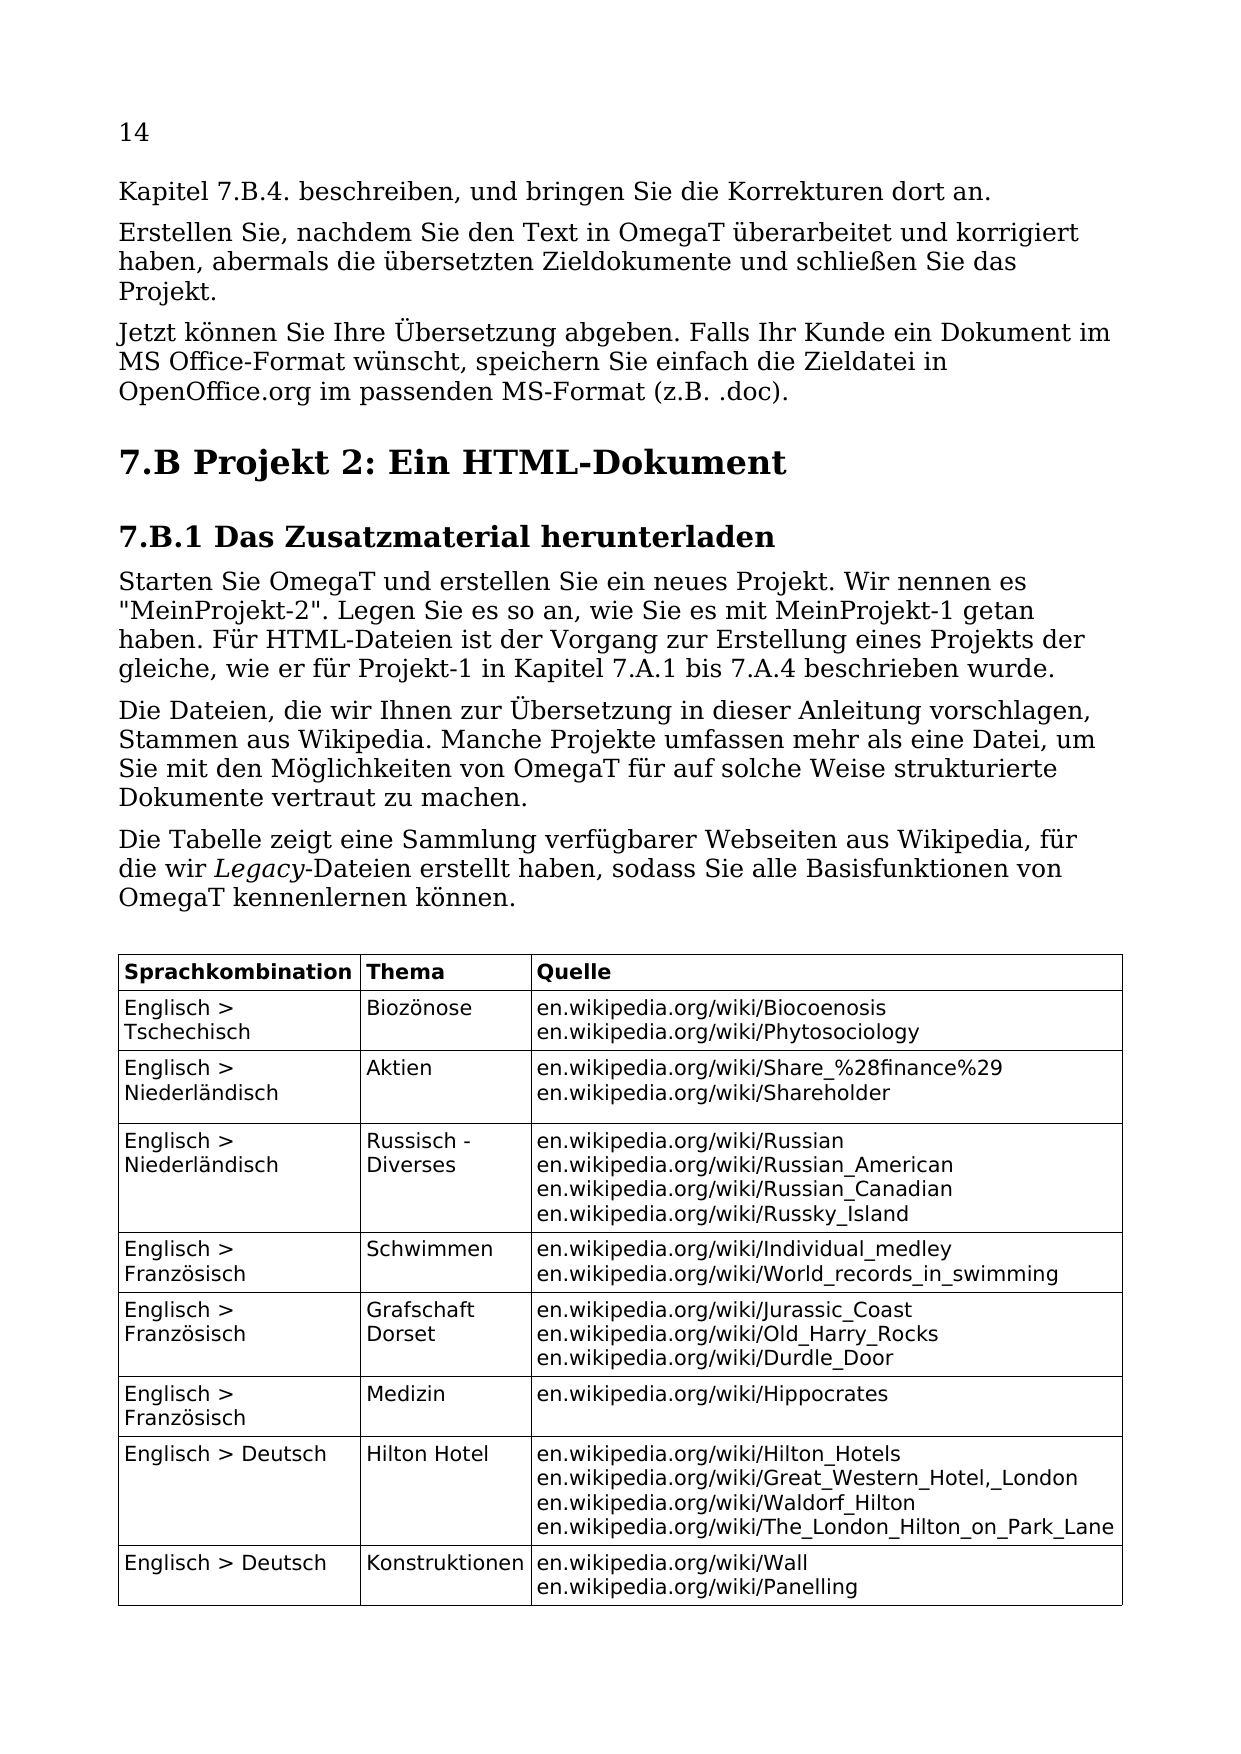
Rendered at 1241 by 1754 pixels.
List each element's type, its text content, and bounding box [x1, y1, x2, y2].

table_cell Medizin [361, 1377, 531, 1436]
table_cell en.wikipedia.org/wiki/Jurassic_Coast en.wikipedia.org/wiki/Old_Harry_Rocks en.wikipedia.org/wiki/Durdle_Door [532, 1293, 1122, 1376]
table_cell Hilton Hotel [361, 1437, 531, 1545]
table_header Thema [361, 955, 531, 990]
table_cell Biozönose [361, 991, 531, 1050]
subtitle 7.B Projekt 2: Ein HTML-Dokument [118, 443, 1122, 483]
table_cell en.wikipedia.org/wiki/Hippocrates [532, 1377, 1122, 1436]
table_cell Grafschaft Dorset [361, 1293, 531, 1376]
table_cell Englisch > Niederländisch [119, 1051, 360, 1123]
table_cell en.wikipedia.org/wiki/Russian en.wikipedia.org/wiki/Russian_American en.wikipedia.org/wiki/Russian_Canadian en.wikipedia.org/wiki/Russky_Island [532, 1124, 1122, 1232]
text Kapitel 7.B.4. beschreiben, und bringen Sie die Korrekturen dort an. [118, 177, 1122, 206]
text Erstellen Sie, nachdem Sie den Text in OmegaT überarbeitet und korrigiert haben, abermals die übersetzten Zieldokumente und schließen Sie das Projekt. [118, 218, 1122, 306]
table_cell Englisch > Niederländisch [119, 1124, 360, 1232]
table_cell en.wikipedia.org/wiki/Individual_medley en.wikipedia.org/wiki/World_records_in_swimming [532, 1233, 1122, 1292]
table_cell Englisch > Französisch [119, 1377, 360, 1436]
table_cell Russisch - Diverses [361, 1124, 531, 1232]
table_header Quelle [532, 955, 1122, 990]
table_cell en.wikipedia.org/wiki/Share_%28finance%29 en.wikipedia.org/wiki/Shareholder [532, 1051, 1122, 1123]
table_cell en.wikipedia.org/wiki/Wall en.wikipedia.org/wiki/Panelling [532, 1546, 1122, 1605]
table_cell Englisch > Deutsch [119, 1546, 360, 1605]
text Die Tabelle zeigt eine Sammlung verfügbarer Webseiten aus Wikipedia, für die wir Legacy-Dateien erstellt haben, sodass Sie alle Basisfunktionen von OmegaT kennenlernen können. [118, 825, 1122, 942]
subtitle 7.B.1 Das Zusatzmaterial herunterladen [118, 520, 1122, 554]
table_cell Konstruktionen [361, 1546, 531, 1605]
table_cell en.wikipedia.org/wiki/Hilton_Hotels en.wikipedia.org/wiki/Great_Western_Hotel,_London en.wikipedia.org/wiki/Waldorf_Hilton en.wikipedia.org/wiki/The_London_Hilton_on_Park_Lane [532, 1437, 1122, 1545]
table_header Sprachkombination [119, 955, 360, 990]
table_cell Aktien [361, 1051, 531, 1123]
table_cell Schwimmen [361, 1233, 531, 1292]
table_cell Englisch > Deutsch [119, 1437, 360, 1545]
table_cell en.wikipedia.org/wiki/Biocoenosis en.wikipedia.org/wiki/Phytosociology [532, 991, 1122, 1050]
text Jetzt können Sie Ihre Übersetzung abgeben. Falls Ihr Kunde ein Dokument im MS Office-Format wünscht, speichern Sie einfach die Zieldatei in OpenOffice.org im passenden MS-Format (z.B. .doc). [118, 318, 1122, 406]
table_cell Englisch > Französisch [119, 1293, 360, 1376]
text Die Dateien, die wir Ihnen zur Übersetzung in dieser Anleitung vorschlagen, Stammen aus Wikipedia. Manche Projekte umfassen mehr als eine Datei, um Sie mit den Möglichkeiten von OmegaT für auf solche Weise strukturierte Dokumente vertraut zu machen. [118, 696, 1122, 813]
table_cell Englisch > Tschechisch [119, 991, 360, 1050]
text Starten Sie OmegaT und erstellen Sie ein neues Projekt. Wir nennen es "MeinProjekt-2". Legen Sie es so an, wie Sie es mit MeinProjekt-1 getan haben. Für HTML-Dateien ist der Vorgang zur Erstellung eines Projekts der gleiche, wie er für Projekt-1 in Kapitel 7.A.1 bis 7.A.4 beschrieben wurde. [118, 567, 1122, 683]
table_cell Englisch > Französisch [119, 1233, 360, 1292]
